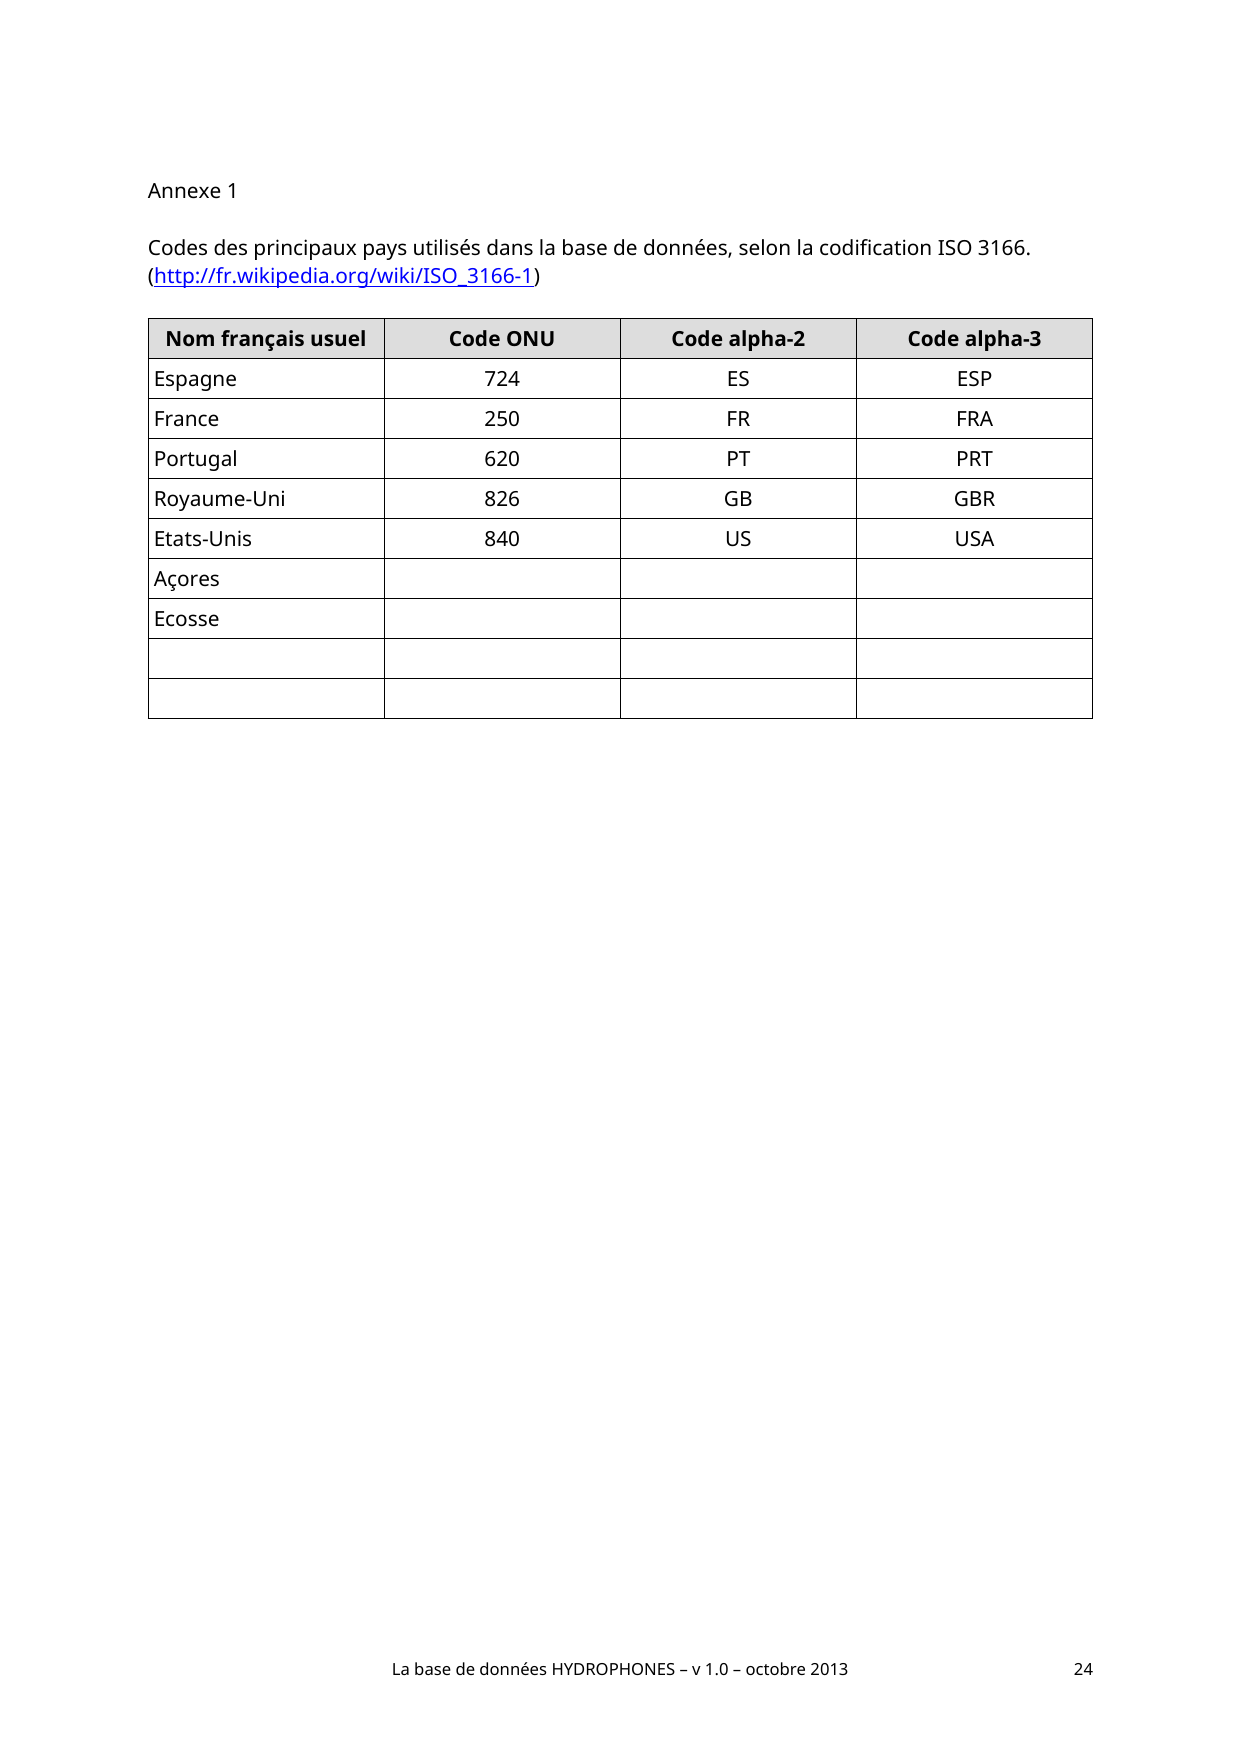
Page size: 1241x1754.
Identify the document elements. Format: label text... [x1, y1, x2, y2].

table_cell GB [621, 479, 856, 518]
table_header Code alpha-2 [621, 319, 856, 358]
table_cell 826 [385, 479, 620, 518]
table_cell GBR [857, 479, 1092, 518]
table_cell [621, 639, 856, 678]
table_cell [621, 679, 856, 718]
table_cell Royaume-Uni [149, 479, 384, 518]
table_cell Espagne [149, 359, 384, 398]
table_cell FR [621, 399, 856, 438]
table_cell PT [621, 439, 856, 478]
table_header Nom français usuel [149, 319, 384, 358]
text (http://fr.wikipedia.org/wiki/ISO_3166-1) [148, 261, 1092, 290]
table_cell 250 [385, 399, 620, 438]
table_cell [857, 559, 1092, 598]
table_cell 840 [385, 519, 620, 558]
table_cell France [149, 399, 384, 438]
table_cell [149, 639, 384, 678]
table_header Code alpha-3 [857, 319, 1092, 358]
table_cell ESP [857, 359, 1092, 398]
table_cell [385, 679, 620, 718]
table_cell Ecosse [149, 599, 384, 638]
table_cell FRA [857, 399, 1092, 438]
table_cell [621, 599, 856, 638]
table_cell [621, 559, 856, 598]
table_header Code ONU [385, 319, 620, 358]
table_cell PRT [857, 439, 1092, 478]
table_cell [385, 559, 620, 598]
table_cell [857, 599, 1092, 638]
table_cell [385, 599, 620, 638]
table_cell Portugal [149, 439, 384, 478]
table_cell [857, 639, 1092, 678]
text Codes des principaux pays utilisés dans la base de données, selon la codification ISO 3166. [148, 233, 1092, 261]
table_cell US [621, 519, 856, 558]
table_cell Etats-Unis [149, 519, 384, 558]
table_cell [149, 679, 384, 718]
table_cell USA [857, 519, 1092, 558]
table_cell 620 [385, 439, 620, 478]
text Annexe 1 [148, 176, 1092, 204]
table_cell Açores [149, 559, 384, 598]
table_cell 724 [385, 359, 620, 398]
table_cell ES [621, 359, 856, 398]
table_cell [385, 639, 620, 678]
table_cell [857, 679, 1092, 718]
